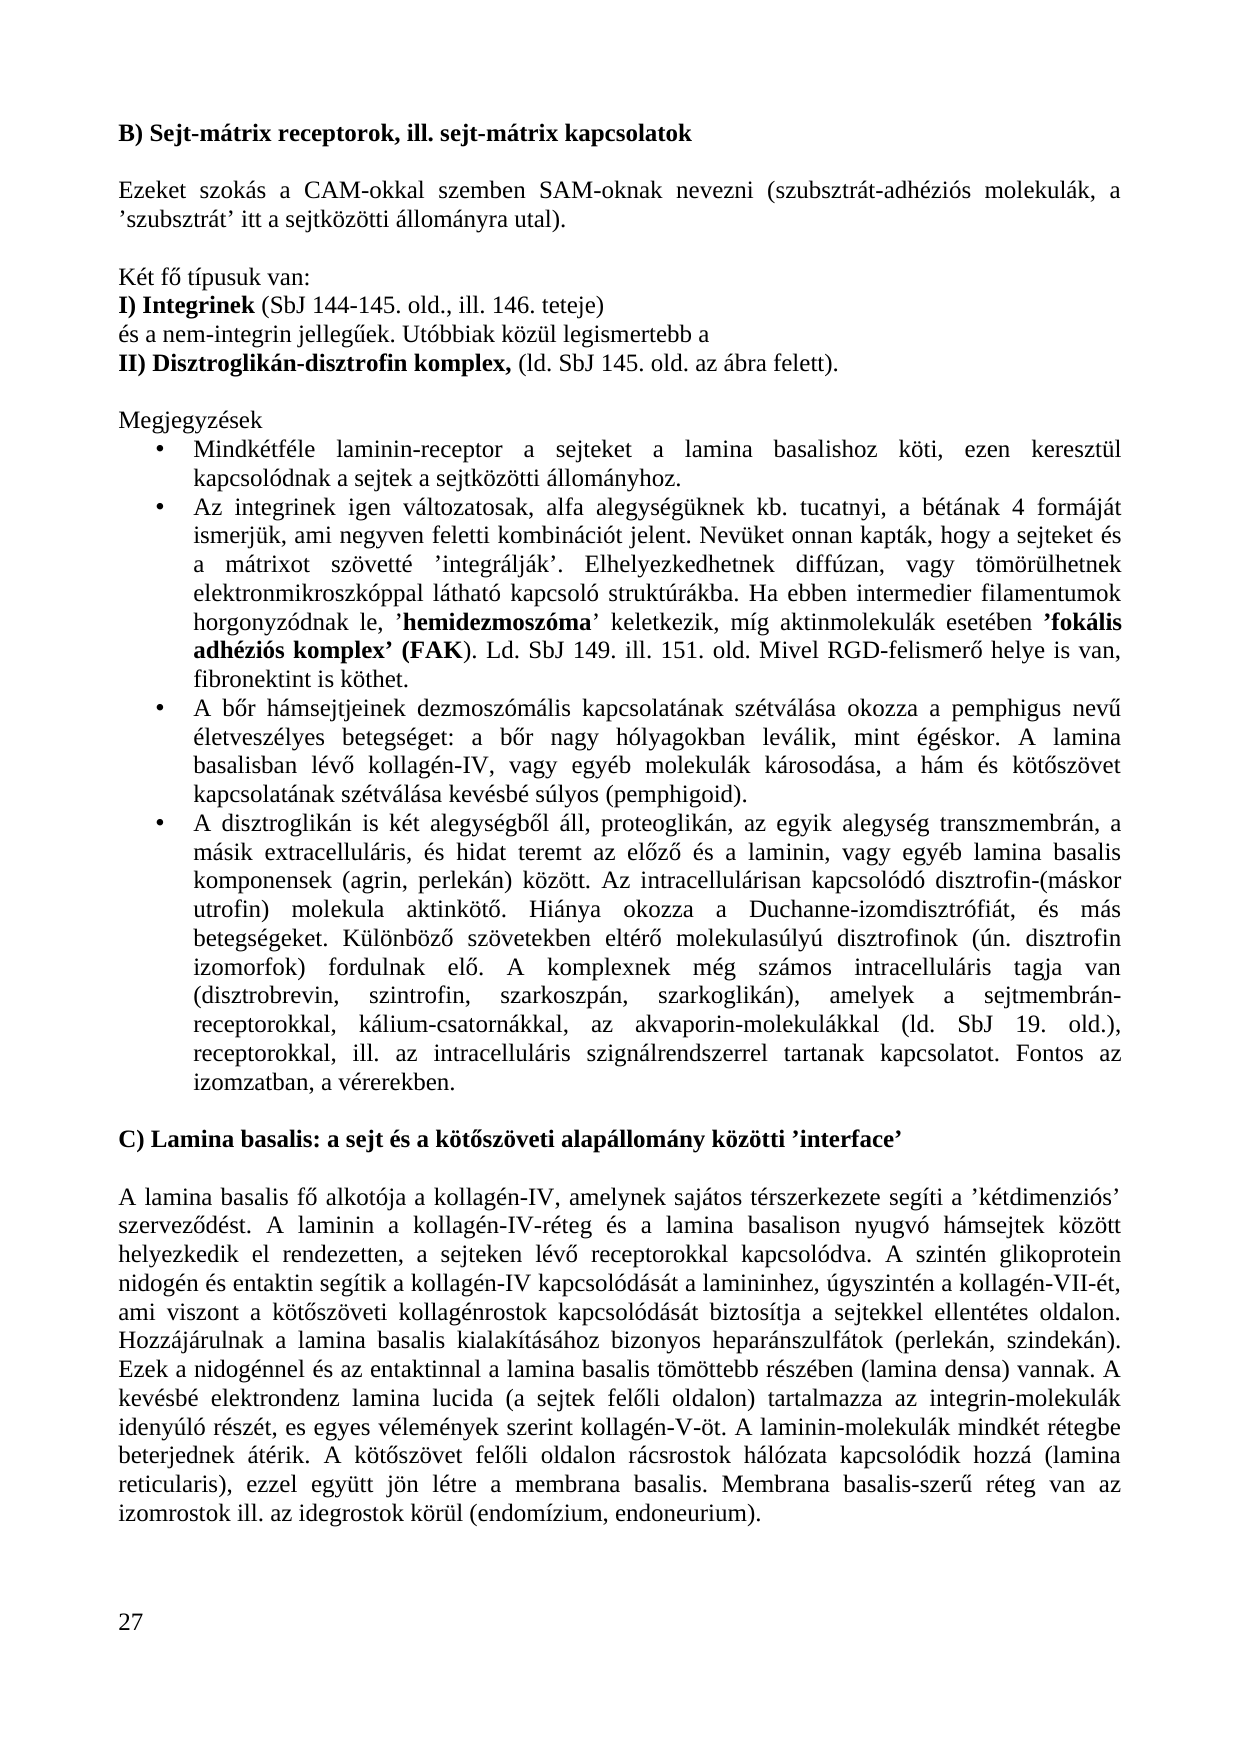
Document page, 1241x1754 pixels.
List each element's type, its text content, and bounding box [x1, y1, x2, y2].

text és a nem-integrin jellegűek. Utóbbiak közül legismertebb a [118, 319, 1133, 348]
text Két fő típusuk van: [118, 262, 1133, 291]
subtitle C) Lamina basalis: a sejt és a kötőszöveti alapállomány közötti ’interface’ [118, 1124, 1122, 1153]
text B) Sejt-mátrix receptorok, ill. sejt-mátrix kapcsolatok [118, 118, 1133, 147]
text Megjegyzések [118, 406, 1133, 434]
list Mindkétféle laminin-receptor a sejteket a lamina basalishoz köti, ezen keresztül kapcsolódnak a sejtek a sejtközötti állományhoz. [156, 434, 1122, 492]
text A lamina basalis fő alkotója a kollagén-IV, amelynek sajátos térszerkezete segíti a ’kétdimenziós’ szerveződést. A laminin a kollagén-IV-réteg és a lamina basalison nyugvó hámsejtek között helyezkedik el rendezetten, a sejteken lévő receptorokkal kapcsolódva. A szintén glikoprotein nidogén és entaktin segítik a kollagén-IV kapcsolódását a lamininhez, úgyszintén a kollagén-VII-ét, ami viszont a kötőszöveti kollagénrostok kapcsolódását biztosítja a sejtekkel ellentétes oldalon. Hozzájárulnak a lamina basalis kialakításához bizonyos heparánszulfátok (perlekán, szindekán). Ezek a nidogénnel és az entaktinnal a lamina basalis tömöttebb részében (lamina densa) vannak. A kevésbé elektrondenz lamina lucida (a sejtek felőli oldalon) tartalmazza az integrin-molekulák idenyúló részét, es egyes vélemények szerint kollagén-V-öt. A laminin-molekulák mindkét rétegbe beterjednek átérik. A kötőszövet felőli oldalon rácsrostok hálózata kapcsolódik hozzá (lamina reticularis), ezzel együtt jön létre a membrana basalis. Membrana basalis-szerű réteg van az izomrostok ill. az idegrostok körül (endomízium, endoneurium). [118, 1182, 1122, 1527]
text II) Disztroglikán-disztrofin komplex, (ld. SbJ 145. old. az ábra felett). [118, 348, 1133, 377]
list A bőr hámsejtjeinek dezmoszómális kapcsolatának szétválása okozza a pemphigus nevű életveszélyes betegséget: a bőr nagy hólyagokban leválik, mint égéskor. A lamina basalisban lévő kollagén-IV, vagy egyéb molekulák károsodása, a hám és kötőszövet kapcsolatának szétválása kevésbé súlyos (pemphigoid). [156, 693, 1122, 808]
text Ezeket szokás a CAM-okkal szemben SAM-oknak nevezni (szubsztrát-adhéziós molekulák, a ’szubsztrát’ itt a sejtközötti állományra utal). [118, 176, 1122, 233]
list Az integrinek igen változatosak, alfa alegységüknek kb. tucatnyi, a bétának 4 formáját ismerjük, ami negyven feletti kombinációt jelent. Nevüket onnan kapták, hogy a sejteket és a mátrixot szövetté ’integrálják’. Elhelyezkedhetnek diffúzan, vagy tömörülhetnek elektronmikroszkóppal látható kapcsoló struktúrákba. Ha ebben intermedier filamentumok horgonyzódnak le, ’hemidezmoszóma’ keletkezik, míg aktinmolekulák esetében ’fokális adhéziós komplex’ (FAK). Ld. SbJ 149. ill. 151. old. Mivel RGD-felismerő helye is van, fibronektint is köthet. [156, 492, 1122, 693]
text I) Integrinek (SbJ 144-145. old., ill. 146. teteje) [118, 291, 1133, 319]
list A disztroglikán is két alegységből áll, proteoglikán, az egyik alegység transzmembrán, a másik extracelluláris, és hidat teremt az előző és a laminin, vagy egyéb lamina basalis komponensek (agrin, perlekán) között. Az intracellulárisan kapcsolódó disztrofin-(máskor utrofin) molekula aktinkötő. Hiánya okozza a Duchanne-izomdisztrófiát, és más betegségeket. Különböző szövetekben eltérő molekulasúlyú disztrofinok (ún. disztrofin izomorfok) fordulnak elő. A komplexnek még számos intracelluláris tagja van (disztrobrevin, szintrofin, szarkoszpán, szarkoglikán), amelyek a sejtmembrán-receptorokkal, kálium-csatornákkal, az akvaporin-molekulákkal (ld. SbJ 19. old.), receptorokkal, ill. az intracelluláris szignálrendszerrel tartanak kapcsolatot. Fontos az izomzatban, a vérerekben. [156, 808, 1122, 1096]
